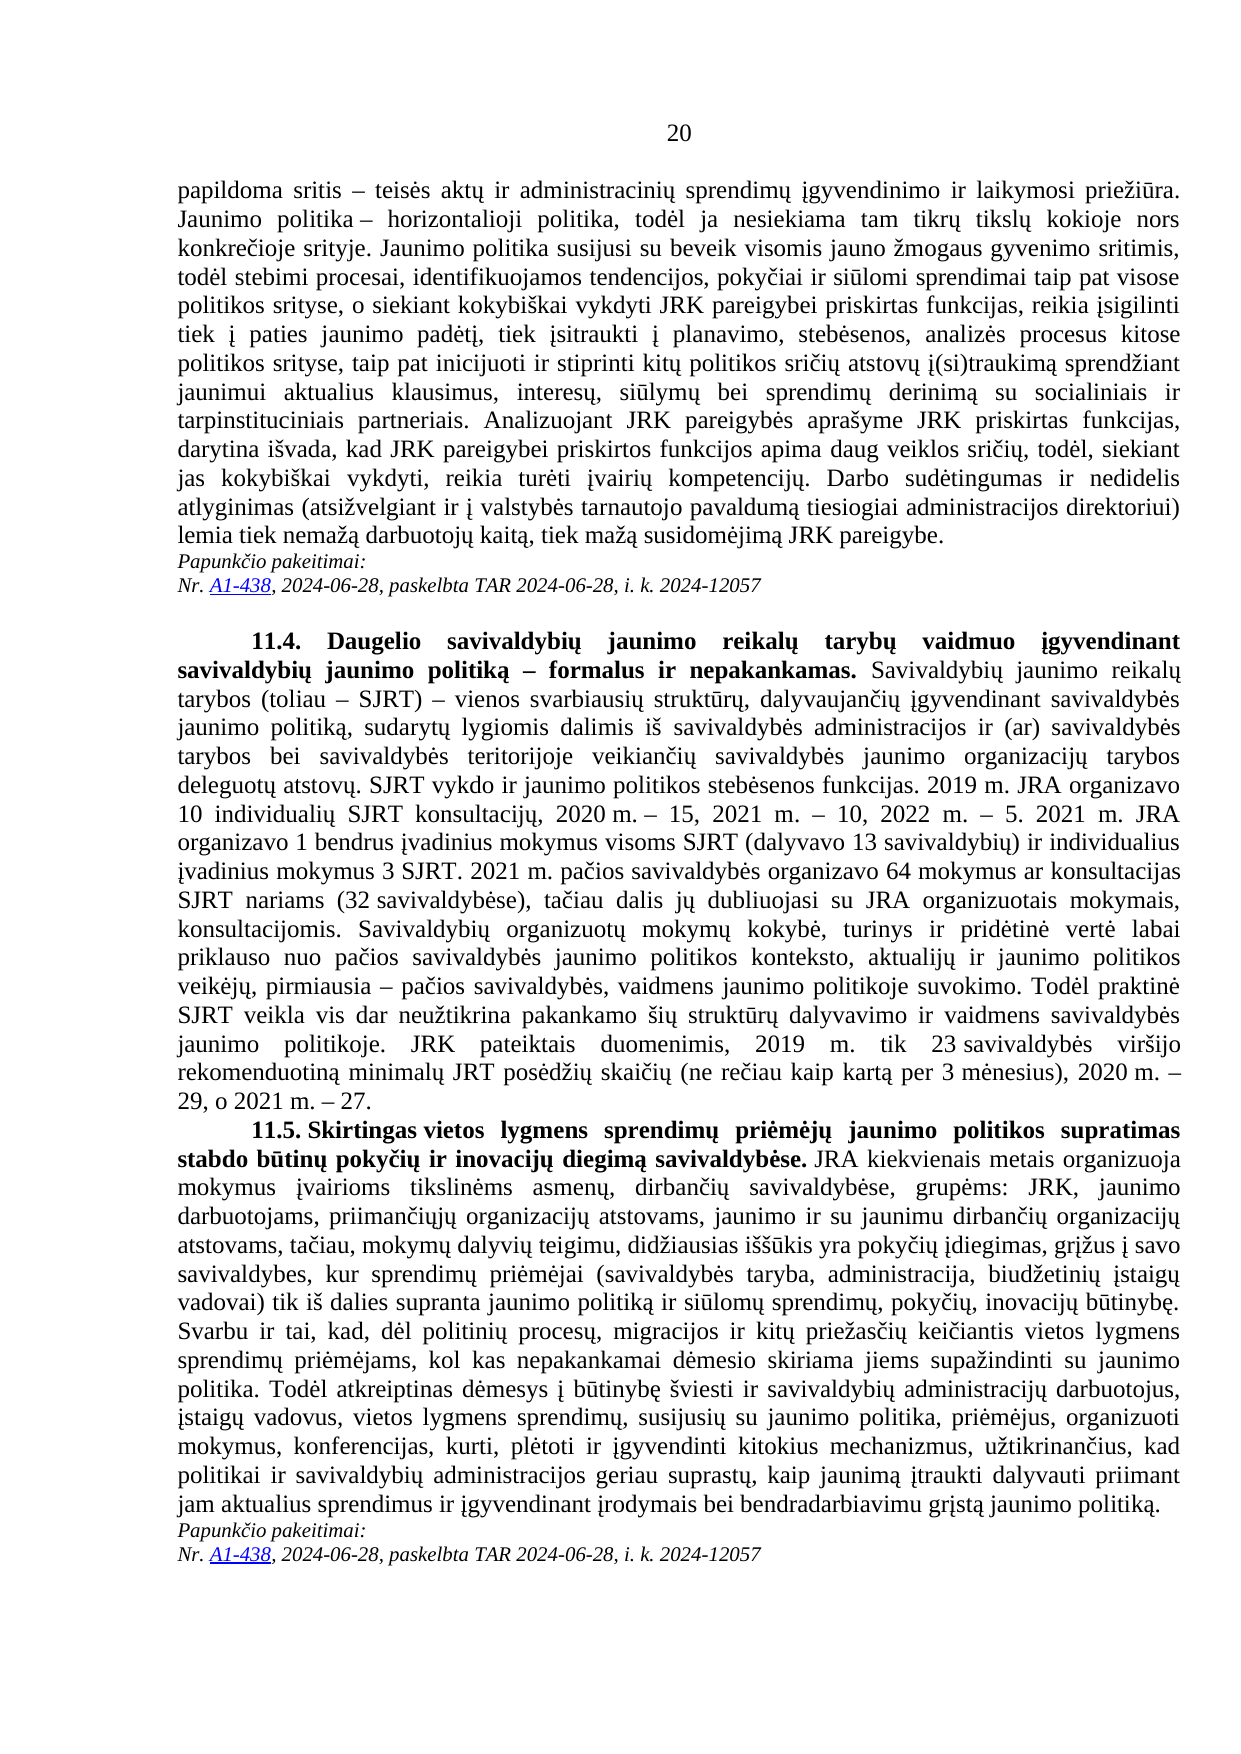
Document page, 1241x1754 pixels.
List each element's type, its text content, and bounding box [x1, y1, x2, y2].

text 11.5. Skirtingas vietos lygmens sprendimų priėmėjų jaunimo politikos supratimas stabdo būtinų pokyčių ir inovacijų diegimą savivaldybėse. JRA kiekvienais metais organizuoja mokymus įvairioms tikslinėms asmenų, dirbančių savivaldybėse, grupėms: JRK, jaunimo darbuotojams, priimančiųjų organizacijų atstovams, jaunimo ir su jaunimu dirbančių organizacijų atstovams, tačiau, mokymų dalyvių teigimu, didžiausias iššūkis yra pokyčių įdiegimas, grįžus į savo savivaldybes, kur sprendimų priėmėjai (savivaldybės taryba, administracija, biudžetinių įstaigų vadovai) tik iš dalies supranta jaunimo politiką ir siūlomų sprendimų, pokyčių, inovacijų būtinybę. Svarbu ir tai, kad, dėl politinių procesų, migracijos ir kitų priežasčių keičiantis vietos lygmens sprendimų priėmėjams, kol kas nepakankamai dėmesio skiriama jiems supažindinti su jaunimo politika. Todėl atkreiptinas dėmesys į būtinybę šviesti ir savivaldybių administracijų darbuotojus, įstaigų vadovus, vietos lygmens sprendimų, susijusių su jaunimo politika, priėmėjus, organizuoti mokymus, konferencijas, kurti, plėtoti ir įgyvendinti kitokius mechanizmus, užtikrinančius, kad politikai ir savivaldybių administracijos geriau suprastų, kaip jaunimą įtraukti dalyvauti priimant jam aktualius sprendimus ir įgyvendinant įrodymais bei bendradarbiavimu grįstą jaunimo politiką. [177, 1115, 1181, 1517]
text Papunkčio pakeitimai: [177, 1517, 1181, 1542]
text 11.4. Daugelio savivaldybių jaunimo reikalų tarybų vaidmuo įgyvendinant savivaldybių jaunimo politiką – formalus ir nepakankamas. Savivaldybių jaunimo reikalų tarybos (toliau – SJRT) – vienos svarbiausių struktūrų, dalyvaujančių įgyvendinant savivaldybės jaunimo politiką, sudarytų lygiomis dalimis iš savivaldybės administracijos ir (ar) savivaldybės tarybos bei savivaldybės teritorijoje veikiančių savivaldybės jaunimo organizacijų tarybos deleguotų atstovų. SJRT vykdo ir jaunimo politikos stebėsenos funkcijas. 2019 m. JRA organizavo 10 individualių SJRT konsultacijų, 2020 m. – 15, 2021 m. – 10, 2022 m. – 5. 2021 m. JRA organizavo 1 bendrus įvadinius mokymus visoms SJRT (dalyvavo 13 savivaldybių) ir individualius įvadinius mokymus 3 SJRT. 2021 m. pačios savivaldybės organizavo 64 mokymus ar konsultacijas SJRT nariams (32 savivaldybėse), tačiau dalis jų dubliuojasi su JRA organizuotais mokymais, konsultacijomis. Savivaldybių organizuotų mokymų kokybė, turinys ir pridėtinė vertė labai priklauso nuo pačios savivaldybės jaunimo politikos konteksto, aktualijų ir jaunimo politikos veikėjų, pirmiausia – pačios savivaldybės, vaidmens jaunimo politikoje suvokimo. Todėl praktinė SJRT veikla vis dar neužtikrina pakankamo šių struktūrų dalyvavimo ir vaidmens savivaldybės jaunimo politikoje. JRK pateiktais duomenimis, 2019 m. tik 23 savivaldybės viršijo rekomenduotiną minimalų JRT posėdžių skaičių (ne rečiau kaip kartą per 3 mėnesius), 2020 m. – 29, o 2021 m. – 27. [177, 626, 1181, 1115]
text papildoma sritis – teisės aktų ir administracinių sprendimų įgyvendinimo ir laikymosi priežiūra. Jaunimo politika – horizontalioji politika, todėl ja nesiekiama tam tikrų tikslų kokioje nors konkrečioje srityje. Jaunimo politika susijusi su beveik visomis jauno žmogaus gyvenimo sritimis, todėl stebimi procesai, identifikuojamos tendencijos, pokyčiai ir siūlomi sprendimai taip pat visose politikos srityse, o siekiant kokybiškai vykdyti JRK pareigybei priskirtas funkcijas, reikia įsigilinti tiek į paties jaunimo padėtį, tiek įsitraukti į planavimo, stebėsenos, analizės procesus kitose politikos srityse, taip pat inicijuoti ir stiprinti kitų politikos sričių atstovų į(si)traukimą sprendžiant jaunimui aktualius klausimus, interesų, siūlymų bei sprendimų derinimą su socialiniais ir tarpinstituciniais partneriais. Analizuojant JRK pareigybės aprašyme JRK priskirtas funkcijas, darytina išvada, kad JRK pareigybei priskirtos funkcijos apima daug veiklos sričių, todėl, siekiant jas kokybiškai vykdyti, reikia turėti įvairių kompetencijų. Darbo sudėtingumas ir nedidelis atlyginimas (atsižvelgiant ir į valstybės tarnautojo pavaldumą tiesiogiai administracijos direktoriui) lemia tiek nemažą darbuotojų kaitą, tiek mažą susidomėjimą JRK pareigybe. [177, 176, 1181, 549]
text Nr. A1-438, 2024-06-28, paskelbta TAR 2024-06-28, i. k. 2024-12057 [177, 573, 1181, 597]
text Nr. A1-438, 2024-06-28, paskelbta TAR 2024-06-28, i. k. 2024-12057 [177, 1542, 1181, 1566]
text Papunkčio pakeitimai: [177, 549, 1181, 573]
